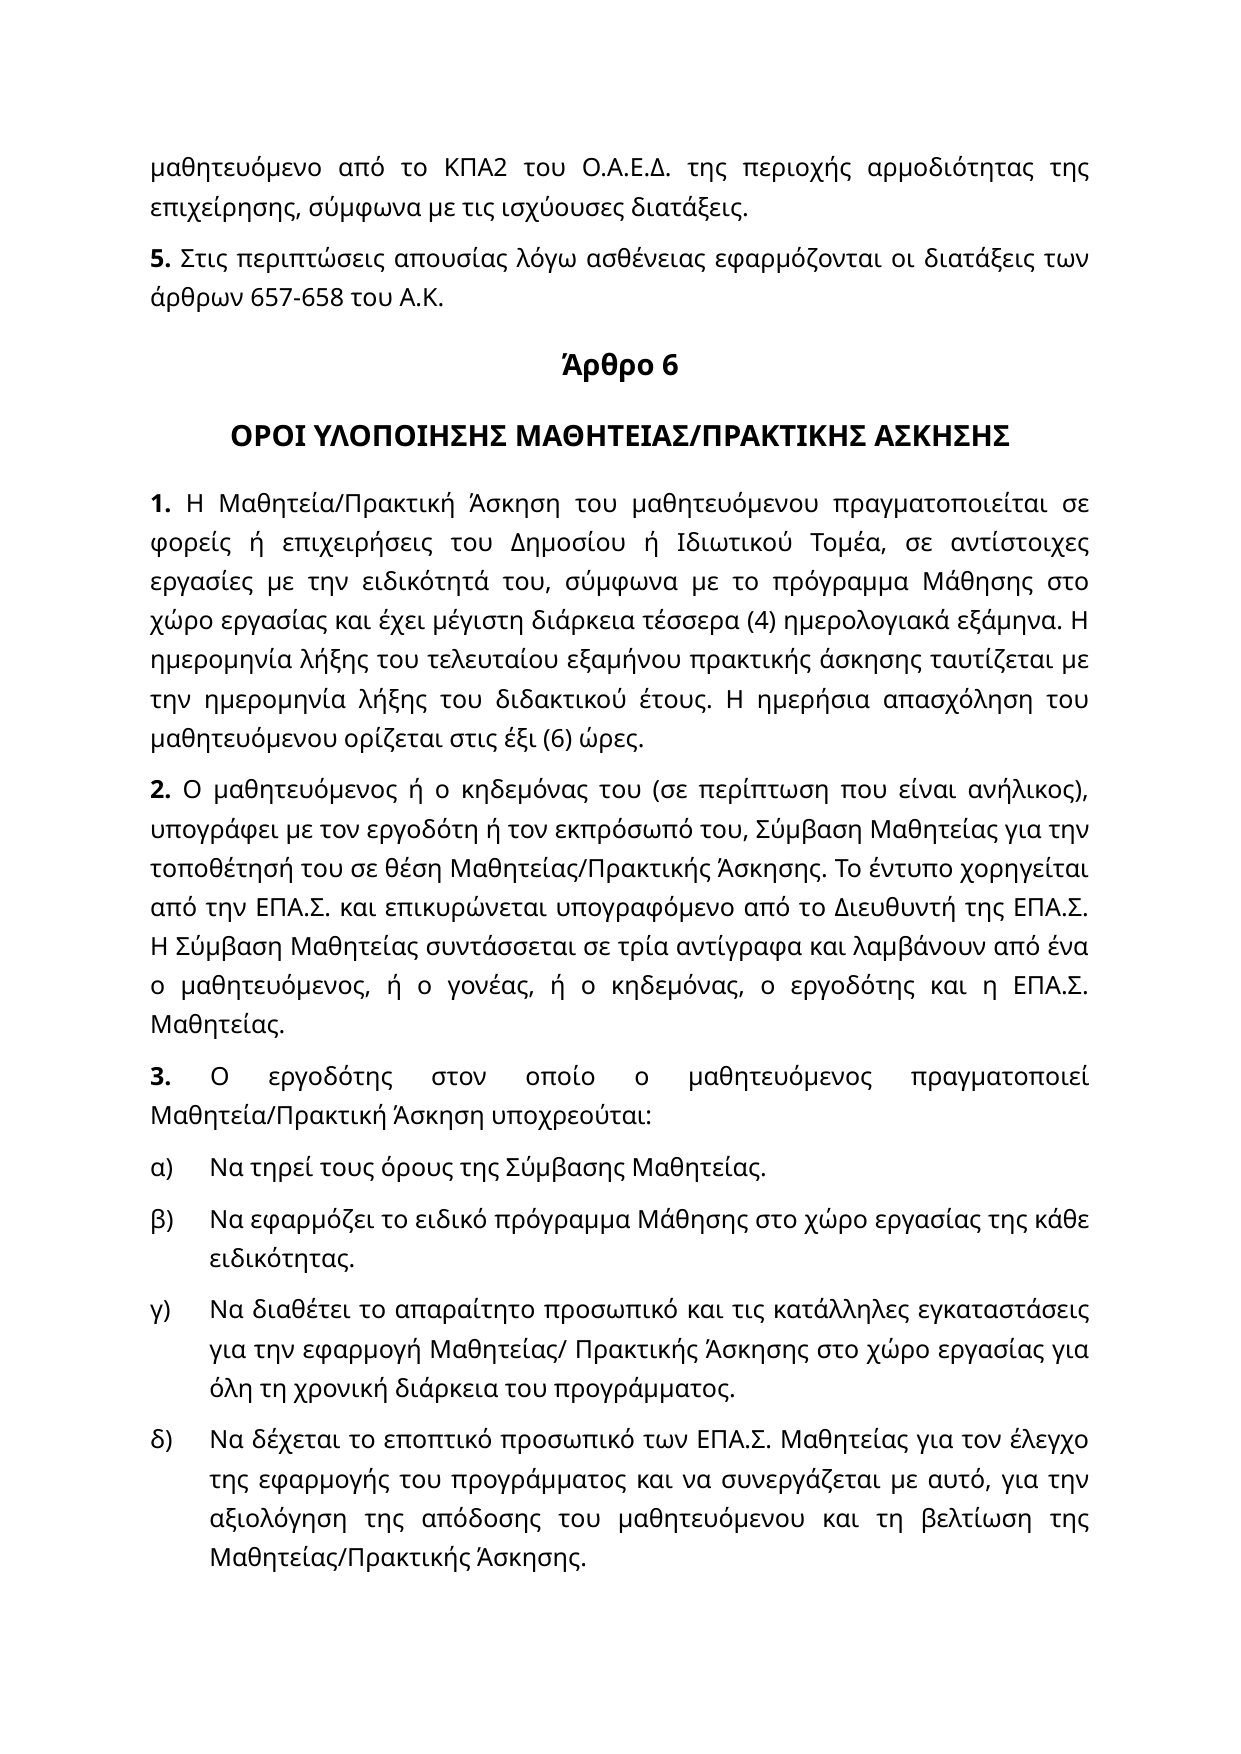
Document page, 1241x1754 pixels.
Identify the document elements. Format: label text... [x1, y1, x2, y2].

list α) Να τηρεί τους όρους της Σύμβασης Μαθητείας. [150, 1149, 1090, 1184]
subtitle ΟΡΟΙ ΥΛΟΠΟΙΗΣΗΣ ΜΑΘΗΤΕΙΑΣ/ΠΡΑΚΤΙΚΗΣ ΑΣΚΗΣΗΣ [150, 415, 1090, 454]
list β) Να εφαρμόζει το ειδικό πρόγραμμα Μάθησης στο χώρο εργασίας της κάθε ειδικότητας. [150, 1201, 1090, 1274]
text 3. Ο εργοδότης στον οποίο ο μαθητευόμενος πραγματοποιεί Μαθητεία/Πρακτική Άσκηση υποχρεούται: [150, 1059, 1090, 1132]
list γ) Να διαθέτει το απαραίτητο προσωπικό και τις κατάλληλες εγκαταστάσεις για την εφαρμογή Μαθητείας/ Πρακτικής Άσκησης στο χώρο εργασίας για όλη τη χρονική διάρκεια του προγράμματος. [150, 1292, 1090, 1404]
list δ) Να δέχεται το εποπτικό προσωπικό των ΕΠΑ.Σ. Μαθητείας για τον έλεγχο της εφαρμογής του προγράμματος και να συνεργάζεται με αυτό, για την αξιολόγηση της απόδοσης του μαθητευόμενου και τη βελτίωση της Μαθητείας/Πρακτικής Άσκησης. [150, 1422, 1090, 1574]
text 1. Η Μαθητεία/Πρακτική Άσκηση του μαθητευόμενου πραγματοποιείται σε φορείς ή επιχειρήσεις του Δημοσίου ή Ιδιωτικού Τομέα, σε αντίστοιχες εργασίες με την ειδικότητά του, σύμφωνα με το πρόγραμμα Μάθησης στο χώρο εργασίας και έχει μέγιστη διάρκεια τέσσερα (4) ημερολογιακά εξάμηνα. Η ημερομηνία λήξης του τελευταίου εξαμήνου πρακτικής άσκησης ταυτίζεται με την ημερομηνία λήξης του διδακτικού έτους. Η ημερήσια απασχόληση του μαθητευόμενου ορίζεται στις έξι (6) ώρες. [150, 485, 1090, 754]
text 2. Ο μαθητευόμενος ή ο κηδεμόνας του (σε περίπτωση που είναι ανήλικος), υπογράφει με τον εργοδότη ή τον εκπρόσωπό του, Σύμβαση Μαθητείας για την τοποθέτησή του σε θέση Μαθητείας/Πρακτικής Άσκησης. Το έντυπο χορηγείται από την ΕΠΑ.Σ. και επικυρώνεται υπογραφόμενο από το Διευθυντή της ΕΠΑ.Σ. Η Σύμβαση Μαθητείας συντάσσεται σε τρία αντίγραφα και λαμβάνουν από ένα ο μαθητευόμενος, ή ο γονέας, ή ο κηδεμόνας, ο εργοδότης και η ΕΠΑ.Σ. Μαθητείας. [150, 772, 1090, 1041]
text μαθητευόμενο από το ΚΠΑ2 του Ο.Α.Ε.Δ. της περιοχής αρμοδιότητας της επιχείρησης, σύμφωνα με τις ισχύουσες διατάξεις. [150, 150, 1090, 223]
subtitle Άρθρο 6 [150, 344, 1090, 384]
text 5. Στις περιπτώσεις απουσίας λόγω ασθένειας εφαρμόζονται οι διατάξεις των άρθρων 657-658 του Α.Κ. [150, 241, 1090, 314]
